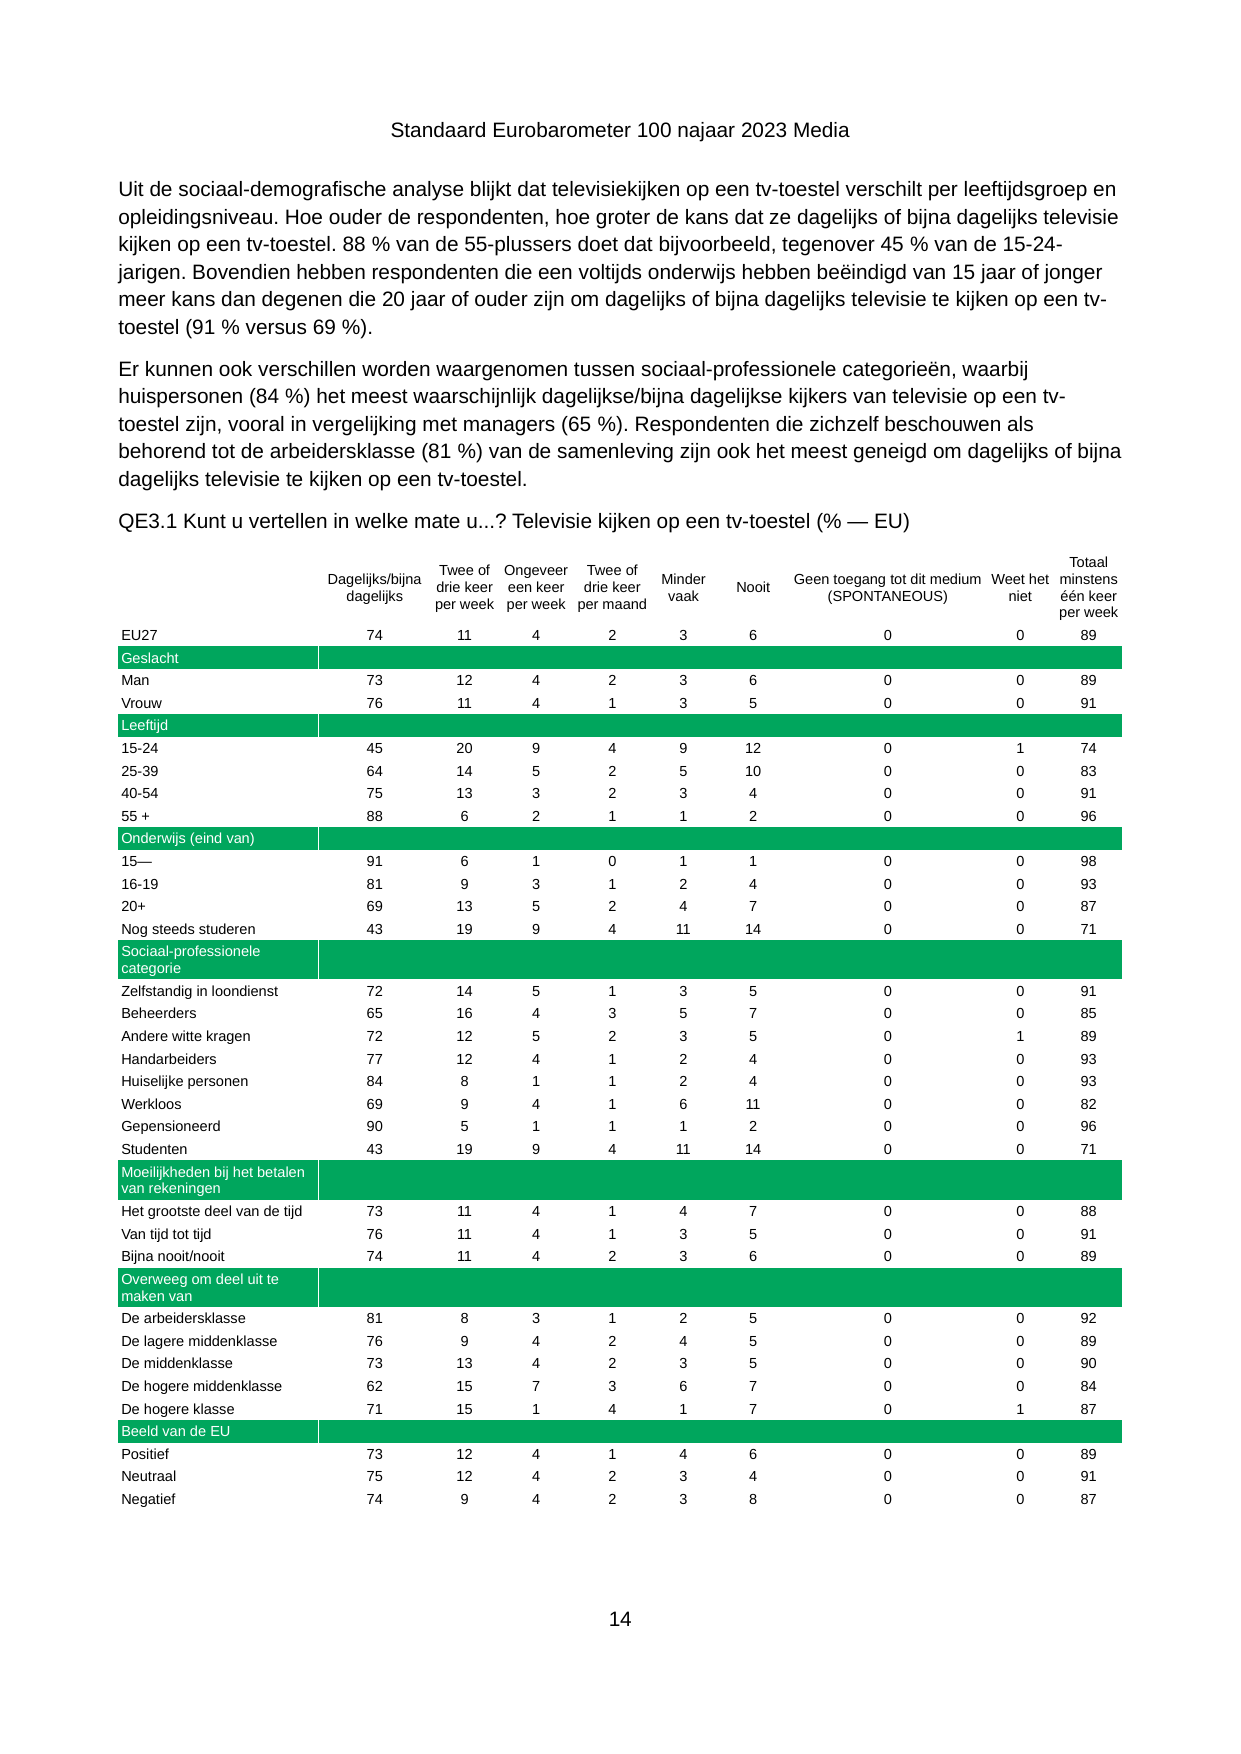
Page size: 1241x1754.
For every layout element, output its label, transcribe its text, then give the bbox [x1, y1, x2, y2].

table_cell 0 [985, 692, 1055, 714]
table_cell 6 [716, 624, 790, 646]
table_cell 0 [985, 1048, 1055, 1070]
table_cell [431, 1420, 498, 1443]
table_cell 0 [985, 918, 1055, 940]
table_cell [431, 827, 498, 850]
table_cell 3 [651, 1465, 716, 1488]
table_cell 5 [716, 1330, 790, 1352]
table_cell [431, 714, 498, 737]
table_cell 76 [319, 692, 431, 714]
table_cell Man [118, 669, 318, 692]
table_header Geen toegang tot dit medium (SPONTANEOUS) [790, 551, 985, 624]
table_cell 1 [498, 1070, 574, 1093]
table_cell [498, 827, 574, 850]
table_header Twee of drie keer per week [431, 551, 498, 624]
table_cell 0 [985, 1138, 1055, 1160]
table_cell 6 [431, 850, 498, 872]
table_cell Beheerders [118, 1002, 318, 1025]
table_cell 0 [790, 759, 985, 782]
table_cell 9 [498, 918, 574, 940]
table_cell 75 [319, 782, 431, 804]
table_cell 0 [985, 1200, 1055, 1222]
table_header Dagelijks/bijna dagelijks [319, 551, 431, 624]
table_cell 1 [574, 1070, 651, 1093]
text QE3.1 Kunt u vertellen in welke mate u...? Televisie kijken op een tv-toestel (% — EU) [118, 509, 1122, 533]
table_cell 88 [319, 805, 431, 827]
table_cell 3 [651, 980, 716, 1002]
table_cell 0 [985, 1093, 1055, 1115]
table_cell 76 [319, 1330, 431, 1352]
table_cell [716, 1420, 790, 1443]
table_cell 0 [790, 1002, 985, 1025]
table_cell [790, 827, 985, 850]
table_cell [790, 1420, 985, 1443]
table_cell 1 [985, 737, 1055, 759]
table_cell Positief [118, 1443, 318, 1465]
table_cell 11 [431, 1200, 498, 1222]
table_cell 74 [1055, 737, 1122, 759]
table_cell 25-39 [118, 759, 318, 782]
table_cell 5 [716, 692, 790, 714]
table_cell Onderwijs (eind van) [118, 827, 318, 850]
table_cell 19 [431, 1138, 498, 1160]
table_cell 13 [431, 782, 498, 804]
table_header Weet het niet [985, 551, 1055, 624]
table_cell 91 [1055, 980, 1122, 1002]
table_cell 4 [498, 1352, 574, 1375]
table_cell 0 [985, 850, 1055, 872]
table_cell 4 [498, 1488, 574, 1510]
table_cell 12 [431, 1443, 498, 1465]
table_cell 9 [651, 737, 716, 759]
table_cell 45 [319, 737, 431, 759]
table_cell 71 [319, 1398, 431, 1420]
table_cell 8 [431, 1307, 498, 1329]
table_cell Andere witte kragen [118, 1025, 318, 1047]
table_cell 0 [985, 1223, 1055, 1245]
table_cell 40-54 [118, 782, 318, 804]
table_cell 4 [498, 1093, 574, 1115]
table_cell [498, 1420, 574, 1443]
table_cell 3 [574, 1375, 651, 1397]
table_cell 74 [319, 624, 431, 646]
table_cell 2 [574, 669, 651, 692]
table_cell [985, 827, 1055, 850]
table_cell 5 [716, 1352, 790, 1375]
table_cell 6 [716, 1245, 790, 1268]
table_cell 5 [651, 759, 716, 782]
table_cell 4 [651, 1200, 716, 1222]
table_cell 11 [431, 692, 498, 714]
table_cell 1 [651, 850, 716, 872]
table_cell 0 [790, 850, 985, 872]
table_cell [1055, 1160, 1122, 1200]
table_cell [985, 1420, 1055, 1443]
table_cell 1 [574, 1093, 651, 1115]
table_cell 0 [790, 1330, 985, 1352]
table_cell 64 [319, 759, 431, 782]
table_cell Vrouw [118, 692, 318, 714]
table_cell 43 [319, 918, 431, 940]
table_cell [319, 1268, 431, 1307]
table_cell 4 [651, 1443, 716, 1465]
table_cell 83 [1055, 759, 1122, 782]
table_cell 12 [431, 1048, 498, 1070]
table_cell 15 [431, 1375, 498, 1397]
table_cell [985, 1268, 1055, 1307]
table_cell 0 [985, 1245, 1055, 1268]
table_cell 5 [431, 1115, 498, 1138]
table_cell 74 [319, 1245, 431, 1268]
table_cell 0 [985, 1465, 1055, 1488]
table_cell 7 [716, 1398, 790, 1420]
table_cell 3 [498, 782, 574, 804]
table_cell 1 [574, 980, 651, 1002]
table_cell 0 [985, 782, 1055, 804]
table_cell 0 [790, 1398, 985, 1420]
table_cell 6 [431, 805, 498, 827]
table_cell 4 [498, 1443, 574, 1465]
table_cell 0 [790, 669, 985, 692]
table_cell 1 [574, 1307, 651, 1329]
table_cell [716, 1268, 790, 1307]
table_cell 10 [716, 759, 790, 782]
table_cell [1055, 827, 1122, 850]
table_cell [716, 646, 790, 669]
table_cell 89 [1055, 624, 1122, 646]
table_cell Huiselijke personen [118, 1070, 318, 1093]
table_cell 16 [431, 1002, 498, 1025]
table_cell [651, 1420, 716, 1443]
table_cell 3 [651, 1488, 716, 1510]
table_cell [790, 646, 985, 669]
table_cell 72 [319, 980, 431, 1002]
table_cell 1 [574, 805, 651, 827]
table_cell [1055, 646, 1122, 669]
table_cell 1 [574, 873, 651, 895]
table_cell 88 [1055, 1200, 1122, 1222]
table_cell 2 [574, 1245, 651, 1268]
table_cell 9 [498, 1138, 574, 1160]
table_cell 5 [716, 980, 790, 1002]
table_cell 0 [985, 1488, 1055, 1510]
table_header Minder vaak [651, 551, 716, 624]
table_cell 5 [498, 1025, 574, 1047]
table_cell [431, 646, 498, 669]
table_cell Neutraal [118, 1465, 318, 1488]
table_cell 4 [651, 1330, 716, 1352]
table_cell [985, 714, 1055, 737]
table_cell 12 [431, 1025, 498, 1047]
table_cell 1 [574, 692, 651, 714]
table_cell 91 [1055, 1465, 1122, 1488]
table_cell 0 [985, 624, 1055, 646]
table_cell [574, 1420, 651, 1443]
table_cell 69 [319, 1093, 431, 1115]
table_cell 12 [431, 1465, 498, 1488]
table_cell 96 [1055, 805, 1122, 827]
table_cell 0 [985, 1002, 1055, 1025]
table_cell [431, 1268, 498, 1307]
table_cell [574, 646, 651, 669]
table_cell 93 [1055, 1070, 1122, 1093]
table_cell 2 [716, 1115, 790, 1138]
table_cell 7 [716, 1002, 790, 1025]
table_header Totaal minstens één keer per week [1055, 551, 1122, 624]
table_cell 0 [985, 1375, 1055, 1397]
table_cell 6 [716, 669, 790, 692]
table_cell De middenklasse [118, 1352, 318, 1375]
table_cell 4 [574, 1398, 651, 1420]
table_cell Nog steeds studeren [118, 918, 318, 940]
table_cell Overweeg om deel uit te maken van [118, 1268, 318, 1307]
table_cell 0 [790, 1138, 985, 1160]
table_cell 12 [431, 669, 498, 692]
table_cell 2 [574, 782, 651, 804]
table_cell 4 [498, 669, 574, 692]
table_cell 0 [790, 1465, 985, 1488]
table_cell 0 [790, 1307, 985, 1329]
table_cell [498, 646, 574, 669]
table_cell 16-19 [118, 873, 318, 895]
table_cell 91 [1055, 692, 1122, 714]
table_cell 3 [651, 1352, 716, 1375]
table_cell 0 [790, 1200, 985, 1222]
table_cell 0 [790, 1375, 985, 1397]
table_cell [319, 646, 431, 669]
table_cell 7 [716, 1375, 790, 1397]
table_cell 1 [498, 1398, 574, 1420]
table_cell 8 [716, 1488, 790, 1510]
table_cell 15 [431, 1398, 498, 1420]
table_cell 12 [716, 737, 790, 759]
table_cell [319, 1420, 431, 1443]
table_cell 2 [574, 1025, 651, 1047]
table_cell 3 [651, 1223, 716, 1245]
table_cell 7 [498, 1375, 574, 1397]
table_cell 5 [498, 980, 574, 1002]
table_cell 43 [319, 1138, 431, 1160]
table_header Twee of drie keer per maand [574, 551, 651, 624]
table_cell [1055, 714, 1122, 737]
table_cell 7 [716, 895, 790, 918]
table_cell 89 [1055, 669, 1122, 692]
table_cell 3 [651, 692, 716, 714]
table_cell 0 [790, 1025, 985, 1047]
table_cell 4 [498, 1002, 574, 1025]
table_cell 91 [1055, 1223, 1122, 1245]
table_cell 11 [431, 1223, 498, 1245]
table_cell [716, 714, 790, 737]
table_cell De hogere klasse [118, 1398, 318, 1420]
table_cell [574, 940, 651, 979]
text Uit de sociaal-demografische analyse blijkt dat televisiekijken op een tv-toestel verschilt per leeftijdsgroep en opleidingsniveau. Hoe ouder de respondenten, hoe groter de kans dat ze dagelijks of bijna dagelijks televisie kijken op een tv-toestel. 88 % van de 55-plussers doet dat bijvoorbeeld, tegenover 45 % van de 15-24-jarigen. Bovendien hebben respondenten die een voltijds onderwijs hebben beëindigd van 15 jaar of jonger meer kans dan degenen die 20 jaar of ouder zijn om dagelijks of bijna dagelijks televisie te kijken op een tv-toestel (91 % versus 69 %). [118, 177, 1122, 338]
table_cell 1 [651, 1398, 716, 1420]
table_cell [319, 1160, 431, 1200]
table_cell 0 [790, 1443, 985, 1465]
table_cell Van tijd tot tijd [118, 1223, 318, 1245]
table_cell 11 [431, 624, 498, 646]
table_cell 2 [574, 624, 651, 646]
table_cell 15— [118, 850, 318, 872]
table_cell 0 [790, 1245, 985, 1268]
table_cell Sociaal-professionele categorie [118, 940, 318, 979]
table_cell 0 [985, 1443, 1055, 1465]
table_cell 2 [651, 1070, 716, 1093]
table_cell 5 [498, 895, 574, 918]
table_cell Beeld van de EU [118, 1420, 318, 1443]
table_cell 5 [498, 759, 574, 782]
table_cell 0 [985, 805, 1055, 827]
table_cell 14 [716, 918, 790, 940]
table_cell 2 [574, 1488, 651, 1510]
table_cell 2 [651, 1307, 716, 1329]
table_cell 1 [498, 1115, 574, 1138]
table_cell 2 [651, 873, 716, 895]
table_cell 5 [716, 1307, 790, 1329]
table_cell 0 [790, 737, 985, 759]
table_cell 0 [985, 873, 1055, 895]
table_cell 92 [1055, 1307, 1122, 1329]
table_cell 77 [319, 1048, 431, 1070]
table_cell 4 [651, 895, 716, 918]
table_cell 76 [319, 1223, 431, 1245]
table_cell 3 [651, 782, 716, 804]
table_cell 93 [1055, 873, 1122, 895]
table_cell [1055, 1268, 1122, 1307]
table_cell 91 [1055, 782, 1122, 804]
table_cell 3 [574, 1002, 651, 1025]
table_cell 2 [574, 895, 651, 918]
table_cell 0 [790, 980, 985, 1002]
table_cell 11 [716, 1093, 790, 1115]
table_cell [574, 827, 651, 850]
table_cell 14 [431, 759, 498, 782]
table_cell 4 [498, 1245, 574, 1268]
table_cell [651, 940, 716, 979]
table_cell 7 [716, 1200, 790, 1222]
table_cell 1 [574, 1200, 651, 1222]
table_cell 84 [1055, 1375, 1122, 1397]
table_cell 0 [985, 1070, 1055, 1093]
table_cell 4 [498, 1048, 574, 1070]
table_cell EU27 [118, 624, 318, 646]
table_cell 5 [651, 1002, 716, 1025]
table_cell [651, 714, 716, 737]
table_cell 1 [574, 1443, 651, 1465]
table_cell 0 [790, 692, 985, 714]
table_cell 0 [790, 782, 985, 804]
table_cell Gepensioneerd [118, 1115, 318, 1138]
table_cell 89 [1055, 1330, 1122, 1352]
table_cell 4 [574, 1138, 651, 1160]
table_cell [1055, 940, 1122, 979]
table_cell [574, 714, 651, 737]
table_cell 0 [985, 759, 1055, 782]
table_cell 1 [498, 850, 574, 872]
table_cell 20+ [118, 895, 318, 918]
table_cell [574, 1268, 651, 1307]
table_cell 14 [431, 980, 498, 1002]
table_cell 1 [574, 1048, 651, 1070]
table_cell 2 [498, 805, 574, 827]
table_cell 0 [790, 1070, 985, 1093]
table_cell 55 + [118, 805, 318, 827]
table_cell De hogere middenklasse [118, 1375, 318, 1397]
table_cell Negatief [118, 1488, 318, 1510]
table_cell 0 [574, 850, 651, 872]
table_cell 73 [319, 1352, 431, 1375]
table_cell 0 [985, 1115, 1055, 1138]
table_cell 87 [1055, 895, 1122, 918]
table_cell [790, 714, 985, 737]
table_cell [319, 940, 431, 979]
table_cell 4 [498, 1223, 574, 1245]
table_cell 73 [319, 669, 431, 692]
table_cell 11 [651, 918, 716, 940]
table_cell 0 [985, 1330, 1055, 1352]
table_cell [431, 940, 498, 979]
table_cell 0 [790, 895, 985, 918]
table_cell 71 [1055, 1138, 1122, 1160]
table_cell 0 [790, 1223, 985, 1245]
table_cell 89 [1055, 1443, 1122, 1465]
table_cell [716, 940, 790, 979]
table_cell Leeftijd [118, 714, 318, 737]
table_cell 0 [790, 1115, 985, 1138]
table_cell 3 [651, 669, 716, 692]
table_cell 81 [319, 1307, 431, 1329]
table_cell [790, 940, 985, 979]
table_cell 0 [790, 873, 985, 895]
table_cell 0 [790, 1352, 985, 1375]
table_cell 9 [498, 737, 574, 759]
table_cell 9 [431, 1488, 498, 1510]
table_cell 0 [790, 1488, 985, 1510]
table_cell 1 [574, 1115, 651, 1138]
table_cell 98 [1055, 850, 1122, 872]
table_cell 13 [431, 895, 498, 918]
table_cell [985, 646, 1055, 669]
table_cell 93 [1055, 1048, 1122, 1070]
table_cell 4 [574, 737, 651, 759]
table_cell [651, 1160, 716, 1200]
table_cell [498, 940, 574, 979]
table_cell [716, 1160, 790, 1200]
table_cell 71 [1055, 918, 1122, 940]
table_cell [498, 714, 574, 737]
text Er kunnen ook verschillen worden waargenomen tussen sociaal-professionele categorieën, waarbij huispersonen (84 %) het meest waarschijnlijk dagelijkse/bijna dagelijkse kijkers van televisie op een tv-toestel zijn, vooral in vergelijking met managers (65 %). Respondenten die zichzelf beschouwen als behorend tot de arbeidersklasse (81 %) van de samenleving zijn ook het meest geneigd om dagelijks of bijna dagelijks televisie te kijken op een tv-toestel. [118, 357, 1122, 491]
table_cell 2 [574, 759, 651, 782]
table_cell 4 [574, 918, 651, 940]
table_cell 9 [431, 873, 498, 895]
table_cell 6 [651, 1375, 716, 1397]
table_cell [319, 827, 431, 850]
table_cell 19 [431, 918, 498, 940]
table_cell [985, 1160, 1055, 1200]
table_cell 72 [319, 1025, 431, 1047]
table_cell 0 [985, 1307, 1055, 1329]
table_cell 0 [790, 1048, 985, 1070]
table_cell 4 [716, 1070, 790, 1093]
table_cell 62 [319, 1375, 431, 1397]
table_cell 6 [651, 1093, 716, 1115]
table_cell 0 [985, 1352, 1055, 1375]
table_cell 0 [790, 918, 985, 940]
table_cell 9 [431, 1093, 498, 1115]
table_cell [985, 940, 1055, 979]
table_cell 91 [319, 850, 431, 872]
table_cell Moeilijkheden bij het betalen van rekeningen [118, 1160, 318, 1200]
table_cell 13 [431, 1352, 498, 1375]
table_cell [1055, 1420, 1122, 1443]
table_cell 81 [319, 873, 431, 895]
table_cell 74 [319, 1488, 431, 1510]
table_cell 2 [651, 1048, 716, 1070]
table_cell 4 [498, 692, 574, 714]
table_cell 73 [319, 1200, 431, 1222]
table_cell 1 [985, 1025, 1055, 1047]
table_cell 3 [498, 1307, 574, 1329]
table_cell [651, 1268, 716, 1307]
table_cell 87 [1055, 1398, 1122, 1420]
table_cell 4 [498, 1200, 574, 1222]
table_cell 5 [716, 1025, 790, 1047]
table_cell 96 [1055, 1115, 1122, 1138]
table_cell 1 [574, 1223, 651, 1245]
table_cell Werkloos [118, 1093, 318, 1115]
table_cell [651, 646, 716, 669]
table_cell 90 [319, 1115, 431, 1138]
table_cell 1 [651, 1115, 716, 1138]
table_cell [790, 1268, 985, 1307]
table_cell 0 [985, 980, 1055, 1002]
table_cell 0 [790, 1093, 985, 1115]
table_cell De arbeidersklasse [118, 1307, 318, 1329]
table_header [118, 551, 318, 624]
table_cell 75 [319, 1465, 431, 1488]
table_cell 5 [716, 1223, 790, 1245]
table_header Ongeveer een keer per week [498, 551, 574, 624]
table_cell [790, 1160, 985, 1200]
table_cell 3 [498, 873, 574, 895]
table_cell 0 [790, 805, 985, 827]
table_cell 2 [574, 1330, 651, 1352]
table_cell 4 [498, 624, 574, 646]
table_cell 15-24 [118, 737, 318, 759]
table_cell 4 [716, 873, 790, 895]
table_cell [319, 714, 431, 737]
table_cell 4 [498, 1465, 574, 1488]
table_cell 1 [985, 1398, 1055, 1420]
table_cell 0 [790, 624, 985, 646]
table_cell 14 [716, 1138, 790, 1160]
table_cell 9 [431, 1330, 498, 1352]
table_cell [651, 827, 716, 850]
table_cell 65 [319, 1002, 431, 1025]
table_header Nooit [716, 551, 790, 624]
table_cell De lagere middenklasse [118, 1330, 318, 1352]
table_cell 3 [651, 624, 716, 646]
table_cell 8 [431, 1070, 498, 1093]
table_cell 73 [319, 1443, 431, 1465]
table_cell [716, 827, 790, 850]
table_cell Het grootste deel van de tijd [118, 1200, 318, 1222]
table_cell 0 [985, 895, 1055, 918]
table_cell 87 [1055, 1488, 1122, 1510]
table_cell 2 [716, 805, 790, 827]
table_cell 1 [651, 805, 716, 827]
table_cell 85 [1055, 1002, 1122, 1025]
table_cell [574, 1160, 651, 1200]
table_cell 1 [716, 850, 790, 872]
table_cell 20 [431, 737, 498, 759]
table_cell 4 [716, 1465, 790, 1488]
table_cell 2 [574, 1465, 651, 1488]
table_cell 90 [1055, 1352, 1122, 1375]
table_cell 3 [651, 1025, 716, 1047]
table_cell 3 [651, 1245, 716, 1268]
table_cell 2 [574, 1352, 651, 1375]
table_cell 11 [431, 1245, 498, 1268]
table_cell 89 [1055, 1245, 1122, 1268]
table_cell 84 [319, 1070, 431, 1093]
table_cell Handarbeiders [118, 1048, 318, 1070]
table_cell 4 [716, 1048, 790, 1070]
table_cell Studenten [118, 1138, 318, 1160]
table_cell [498, 1268, 574, 1307]
table_cell 6 [716, 1443, 790, 1465]
table_cell Bijna nooit/nooit [118, 1245, 318, 1268]
table_cell [498, 1160, 574, 1200]
table_cell [431, 1160, 498, 1200]
table_cell 82 [1055, 1093, 1122, 1115]
table_cell 69 [319, 895, 431, 918]
table_cell 11 [651, 1138, 716, 1160]
table_cell 89 [1055, 1025, 1122, 1047]
table_cell 4 [498, 1330, 574, 1352]
table_cell Geslacht [118, 646, 318, 669]
table_cell Zelfstandig in loondienst [118, 980, 318, 1002]
table_cell 4 [716, 782, 790, 804]
table_cell 0 [985, 669, 1055, 692]
